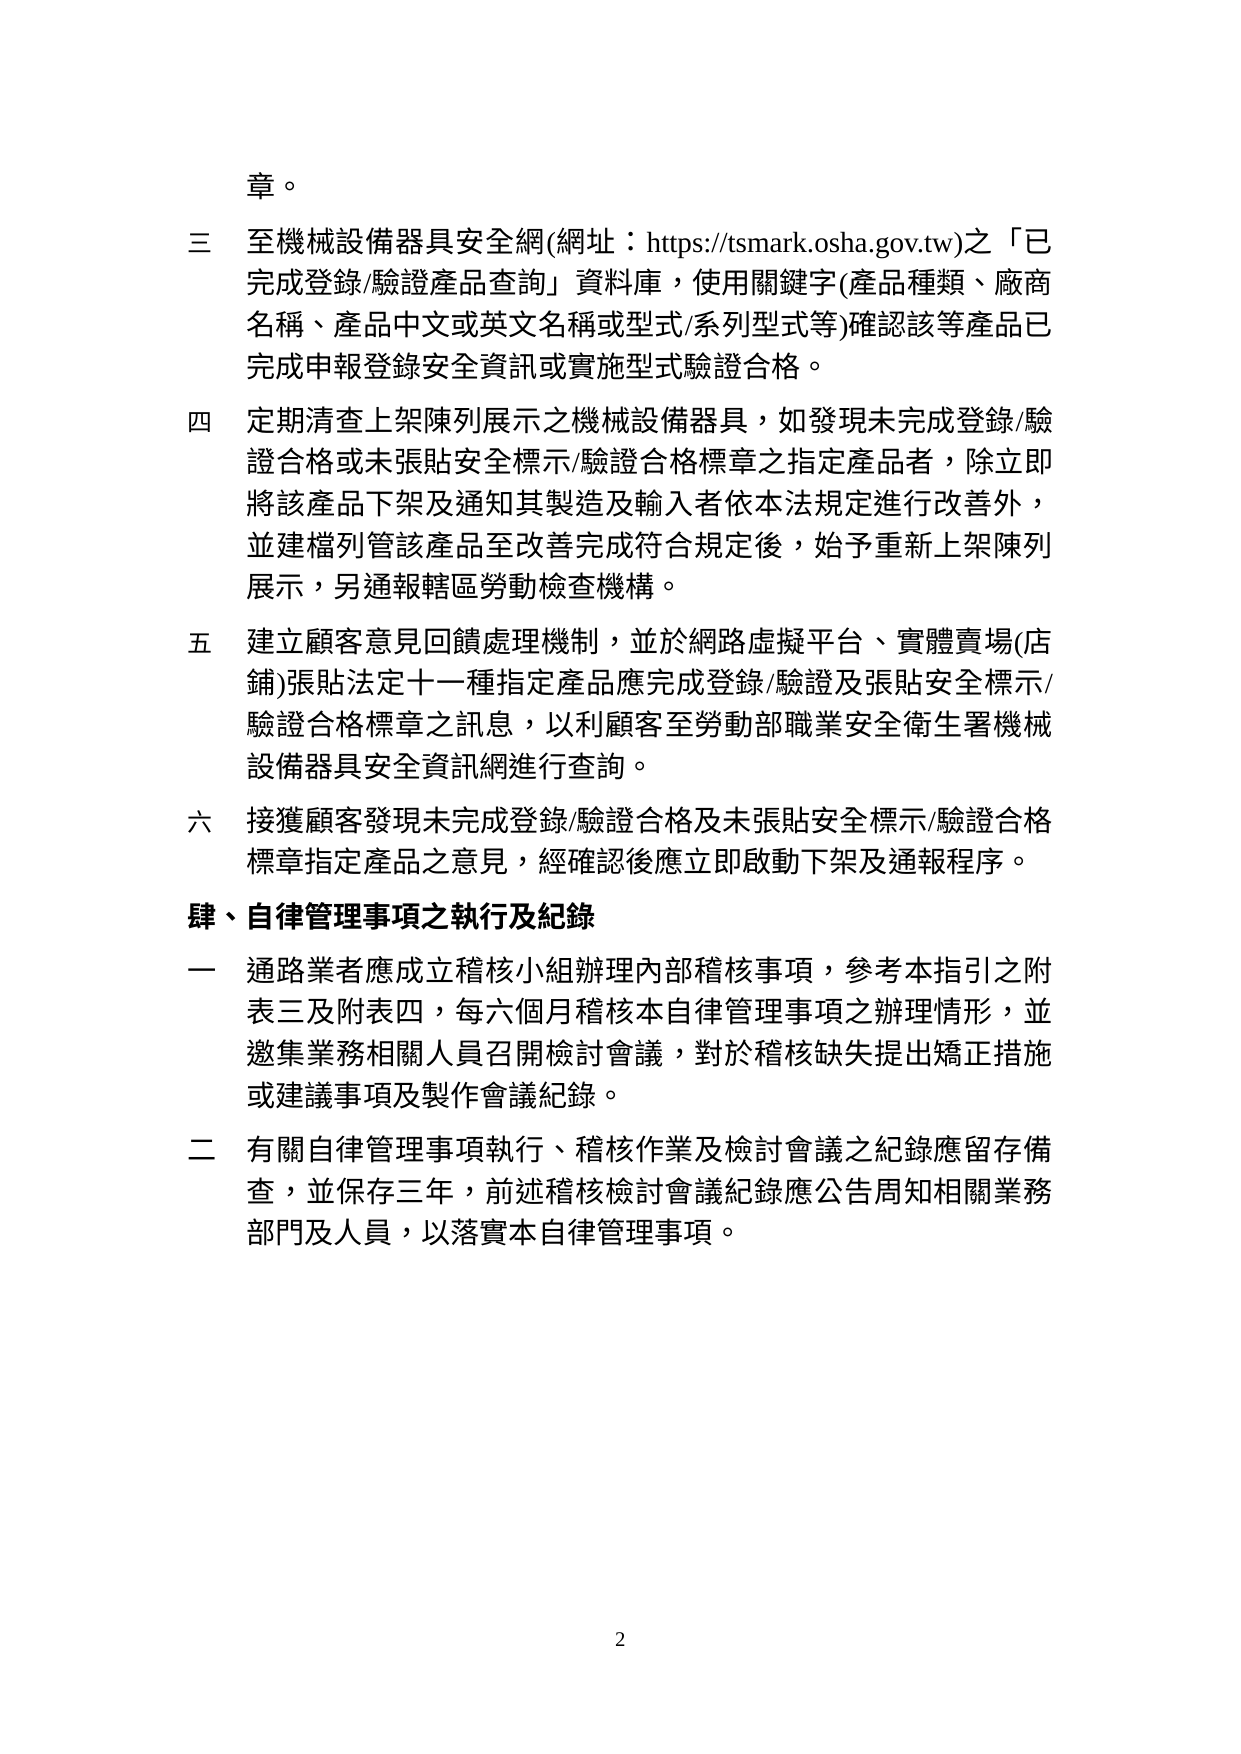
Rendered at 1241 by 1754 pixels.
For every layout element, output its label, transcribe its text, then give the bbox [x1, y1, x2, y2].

list 接獲顧客發現未完成登錄/驗證合格及未張貼安全標示/驗證合格標章指定產品之意見，經確認後應立即啟動下架及通報程序。 [187, 798, 1053, 881]
text 肆、自律管理事項之執行及紀錄 [187, 894, 1053, 935]
list 經確認為本法所定指定產品者，進(鋪)貨前應要求廠商(製造、輸入者)提供登錄完成通知書或型式驗證合格證明書等證明文件，並於交貨時檢視產品本體明顯處有無張貼安全標示/驗證合格標章。 [187, 164, 1053, 206]
list 建立顧客意見回饋處理機制，並於網路虛擬平台、實體賣場(店鋪)張貼法定十一種指定產品應完成登錄/驗證及張貼安全標示/驗證合格標章之訊息，以利顧客至勞動部職業安全衛生署機械設備器具安全資訊網進行查詢。 [187, 619, 1053, 785]
list 定期清查上架陳列展示之機械設備器具，如發現未完成登錄/驗證合格或未張貼安全標示/驗證合格標章之指定產品者，除立即將該產品下架及通知其製造及輸入者依本法規定進行改善外，並建檔列管該產品至改善完成符合規定後，始予重新上架陳列展示，另通報轄區勞動檢查機構。 [187, 398, 1053, 606]
list 至機械設備器具安全網(網址：https://tsmark.osha.gov.tw)之「已完成登錄/驗證產品查詢」資料庫，使用關鍵字(產品種類、廠商名稱、產品中文或英文名稱或型式/系列型式等)確認該等產品已完成申報登錄安全資訊或實施型式驗證合格。 [187, 219, 1053, 385]
list 通路業者應成立稽核小組辦理內部稽核事項，參考本指引之附表三及附表四，每六個月稽核本自律管理事項之辦理情形，並邀集業務相關人員召開檢討會議，對於稽核缺失提出矯正措施或建議事項及製作會議紀錄。 [187, 948, 1053, 1114]
list 有關自律管理事項執行、稽核作業及檢討會議之紀錄應留存備查，並保存三年，前述稽核檢討會議紀錄應公告周知相關業務部門及人員，以落實本自律管理事項。 [187, 1127, 1053, 1252]
